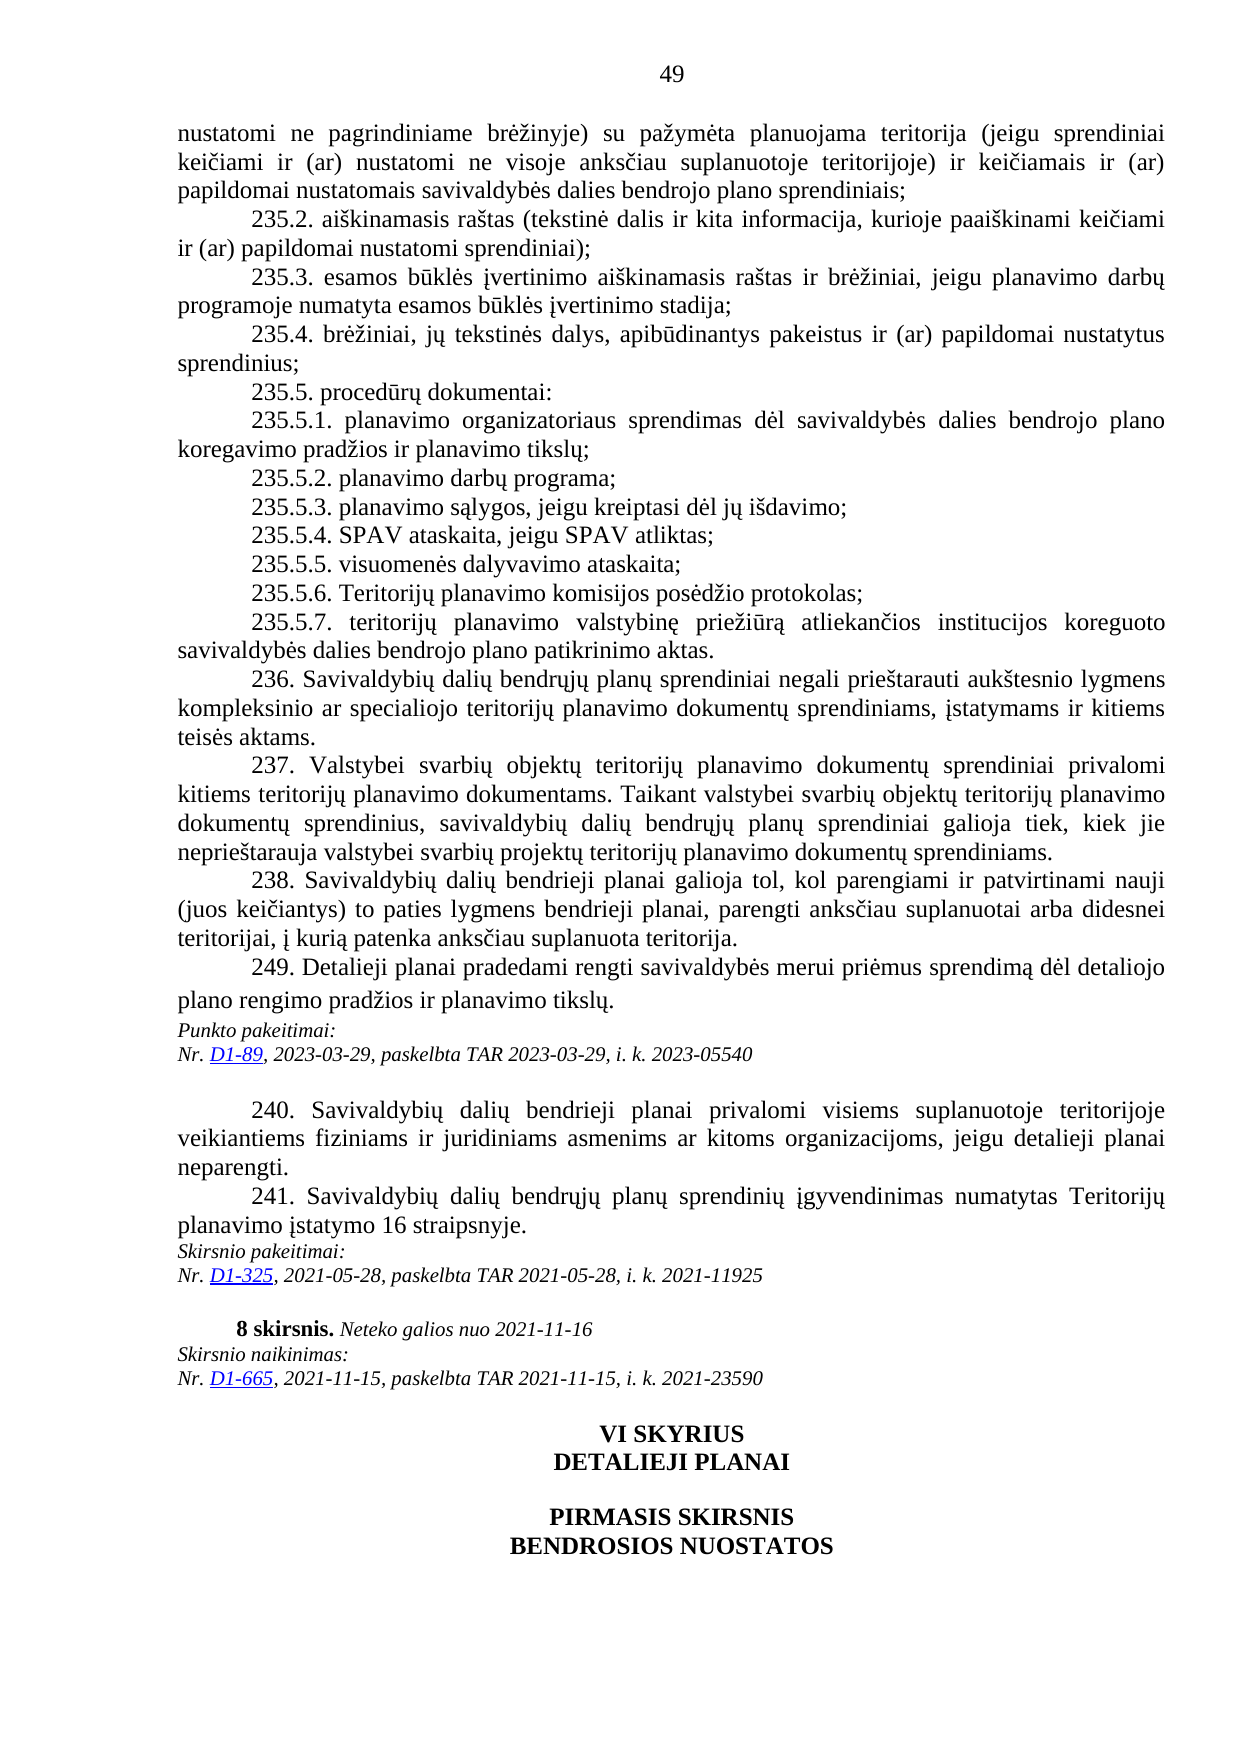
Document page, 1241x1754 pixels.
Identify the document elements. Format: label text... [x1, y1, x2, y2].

text 240. Savivaldybių dalių bendrieji planai privalomi visiems suplanuotoje teritorijoje veikiantiems fiziniams ir juridiniams asmenims ar kitoms organizacijoms, jeigu detalieji planai neparengti. [177, 1095, 1166, 1181]
text 235.4. brėžiniai, jų tekstinės dalys, apibūdinantys pakeistus ir (ar) papildomai nustatytus sprendinius; [177, 319, 1166, 377]
text VI SKYRIUS [177, 1419, 1166, 1447]
text 249. Detalieji planai pradedami rengti savivaldybės merui priėmus sprendimą dėl detaliojo plano rengimo pradžios ir planavimo tikslų. [177, 952, 1166, 1014]
text 235.5.2. planavimo darbų programa; [177, 463, 1166, 492]
text 238. Savivaldybių dalių bendrieji planai galioja tol, kol parengiami ir patvirtinami nauji (juos keičiantys) to paties lygmens bendrieji planai, parengti anksčiau suplanuotai arba didesnei teritorijai, į kurią patenka anksčiau suplanuota teritorija. [177, 866, 1166, 952]
text Nr. D1-665, 2021-11-15, paskelbta TAR 2021-11-15, i. k. 2021-23590 [177, 1366, 1166, 1390]
text 235.2. aiškinamasis raštas (tekstinė dalis ir kita informacija, kurioje paaiškinami keičiami ir (ar) papildomai nustatomi sprendiniai); [177, 204, 1166, 262]
text 241. Savivaldybių dalių bendrųjų planų sprendinių įgyvendinimas numatytas Teritorijų planavimo įstatymo 16 straipsnyje. [177, 1181, 1166, 1238]
text Nr. D1-89, 2023-03-29, paskelbta TAR 2023-03-29, i. k. 2023-05540 [177, 1042, 1166, 1066]
text Skirsnio pakeitimai: [177, 1238, 1166, 1263]
text 235.5.3. planavimo sąlygos, jeigu kreiptasi dėl jų išdavimo; [177, 492, 1166, 521]
text 235.5.7. teritorijų planavimo valstybinę priežiūrą atliekančios institucijos koreguoto savivaldybės dalies bendrojo plano patikrinimo aktas. [177, 607, 1166, 664]
text Skirsnio naikinimas: [177, 1342, 1166, 1366]
text Punkto pakeitimai: [177, 1018, 1166, 1042]
text Nr. D1-325, 2021-05-28, paskelbta TAR 2021-05-28, i. k. 2021-11925 [177, 1263, 1166, 1287]
text 235.5. procedūrų dokumentai: [177, 377, 1166, 406]
text 235.5.5. visuomenės dalyvavimo ataskaita; [177, 549, 1166, 578]
text 236. Savivaldybių dalių bendrųjų planų sprendiniai negali prieštarauti aukštesnio lygmens kompleksinio ar specialiojo teritorijų planavimo dokumentų sprendiniams, įstatymams ir kitiems teisės aktams. [177, 664, 1166, 751]
text BENDROSIOS NUOSTATOS [177, 1531, 1166, 1560]
text nustatomi ne pagrindiniame brėžinyje) su pažymėta planuojama teritorija (jeigu sprendiniai keičiami ir (ar) nustatomi ne visoje anksčiau suplanuotoje teritorijoje) ir keičiamais ir (ar) papildomai nustatomais savivaldybės dalies bendrojo plano sprendiniais; [177, 118, 1166, 204]
text PIRMASIS SKIRSNIS [177, 1502, 1166, 1531]
text 235.5.6. Teritorijų planavimo komisijos posėdžio protokolas; [177, 578, 1166, 607]
text 8 skirsnis. Neteko galios nuo 2021-11-16 [177, 1315, 1166, 1342]
text 235.3. esamos būklės įvertinimo aiškinamasis raštas ir brėžiniai, jeigu planavimo darbų programoje numatyta esamos būklės įvertinimo stadija; [177, 262, 1166, 319]
text 235.5.4. SPAV ataskaita, jeigu SPAV atliktas; [177, 521, 1166, 549]
text DETALIEJI PLANAI [177, 1447, 1166, 1476]
text 237. Valstybei svarbių objektų teritorijų planavimo dokumentų sprendiniai privalomi kitiems teritorijų planavimo dokumentams. Taikant valstybei svarbių objektų teritorijų planavimo dokumentų sprendinius, savivaldybių dalių bendrųjų planų sprendiniai galioja tiek, kiek jie neprieštarauja valstybei svarbių projektų teritorijų planavimo dokumentų sprendiniams. [177, 751, 1166, 866]
text 235.5.1. planavimo organizatoriaus sprendimas dėl savivaldybės dalies bendrojo plano koregavimo pradžios ir planavimo tikslų; [177, 406, 1166, 463]
